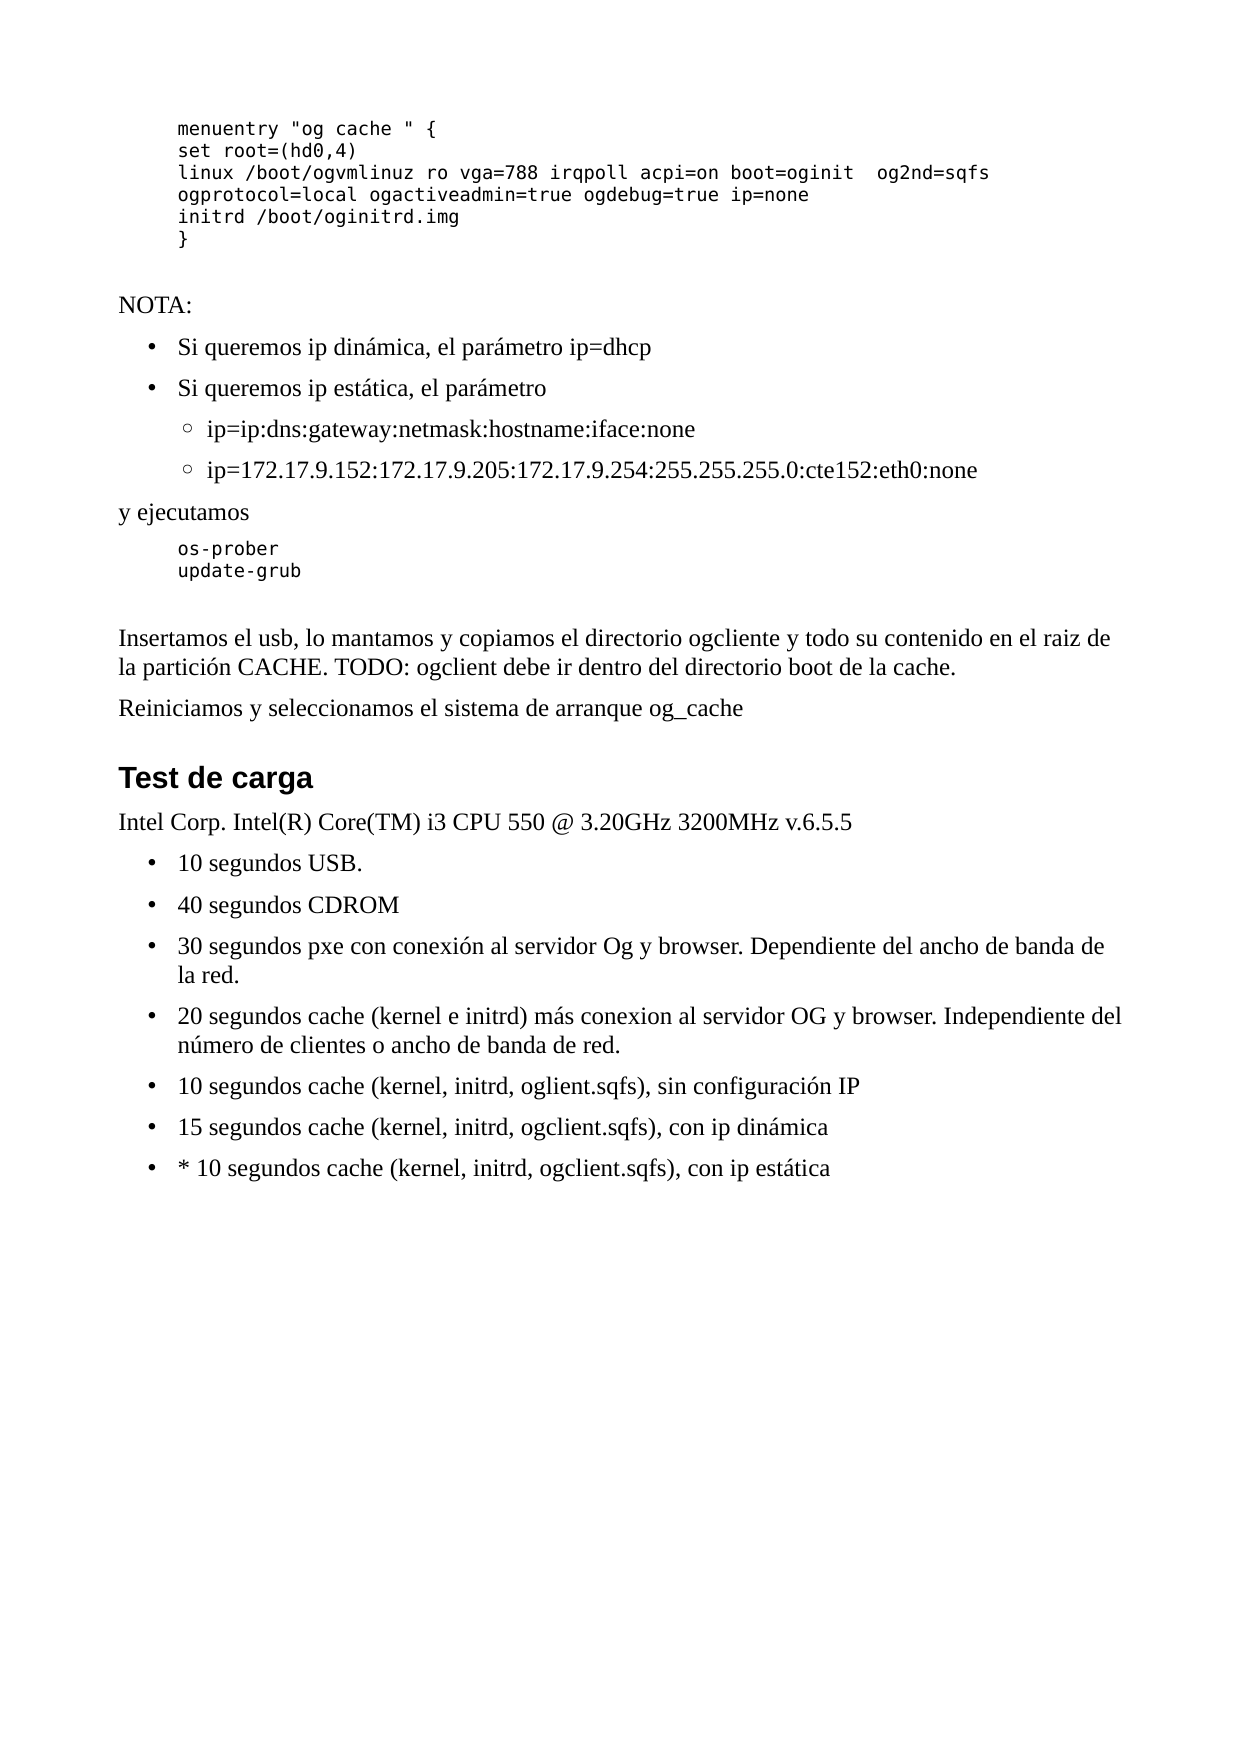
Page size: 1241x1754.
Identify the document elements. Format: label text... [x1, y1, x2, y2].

list 20 segundos cache (kernel e initrd) más conexion al servidor OG y browser. Independiente del número de clientes o ancho de banda de red. [148, 1001, 1122, 1058]
text Intel Corp. Intel(R) Core(TM) i3 CPU 550 @ 3.20GHz 3200MHz v.6.5.5 [118, 807, 1122, 836]
text Reiniciamos y seleccionamos el sistema de arranque og_cache [118, 693, 1122, 722]
text os-prober update-grub [177, 538, 1063, 582]
list Si queremos ip estática, el parámetro [148, 373, 1122, 402]
subtitle Test de carga [118, 759, 1122, 795]
list 10 segundos cache (kernel, initrd, oglient.sqfs), sin configuración IP [148, 1071, 1122, 1100]
text y ejecutamos [118, 497, 1122, 526]
list ip=ip:dns:gateway:netmask:hostname:iface:none [177, 414, 1122, 443]
text NOTA: [118, 291, 1122, 319]
text menuentry "og cache " { set root=(hd0,4) linux /boot/ogvmlinuz ro vga=788 irqpoll acpi=on boot=oginit og2nd=sqfs ogprotocol=local ogactiveadmin=true ogdebug=true ip=none initrd /boot/oginitrd.img } [177, 118, 1063, 249]
list Si queremos ip dinámica, el parámetro ip=dhcp [148, 332, 1122, 361]
list ip=172.17.9.152:172.17.9.205:172.17.9.254:255.255.255.0:cte152:eth0:none [177, 456, 1122, 484]
list 15 segundos cache (kernel, initrd, ogclient.sqfs), con ip dinámica [148, 1112, 1122, 1141]
list 30 segundos pxe con conexión al servidor Og y browser. Dependiente del ancho de banda de la red. [148, 931, 1122, 988]
text Insertamos el usb, lo mantamos y copiamos el directorio ogcliente y todo su contenido en el raiz de la partición CACHE. TODO: ogclient debe ir dentro del directorio boot de la cache. [118, 623, 1122, 681]
list 40 segundos CDROM [148, 890, 1122, 918]
list * 10 segundos cache (kernel, initrd, ogclient.sqfs), con ip estática [148, 1153, 1122, 1182]
list 10 segundos USB. [148, 848, 1122, 877]
